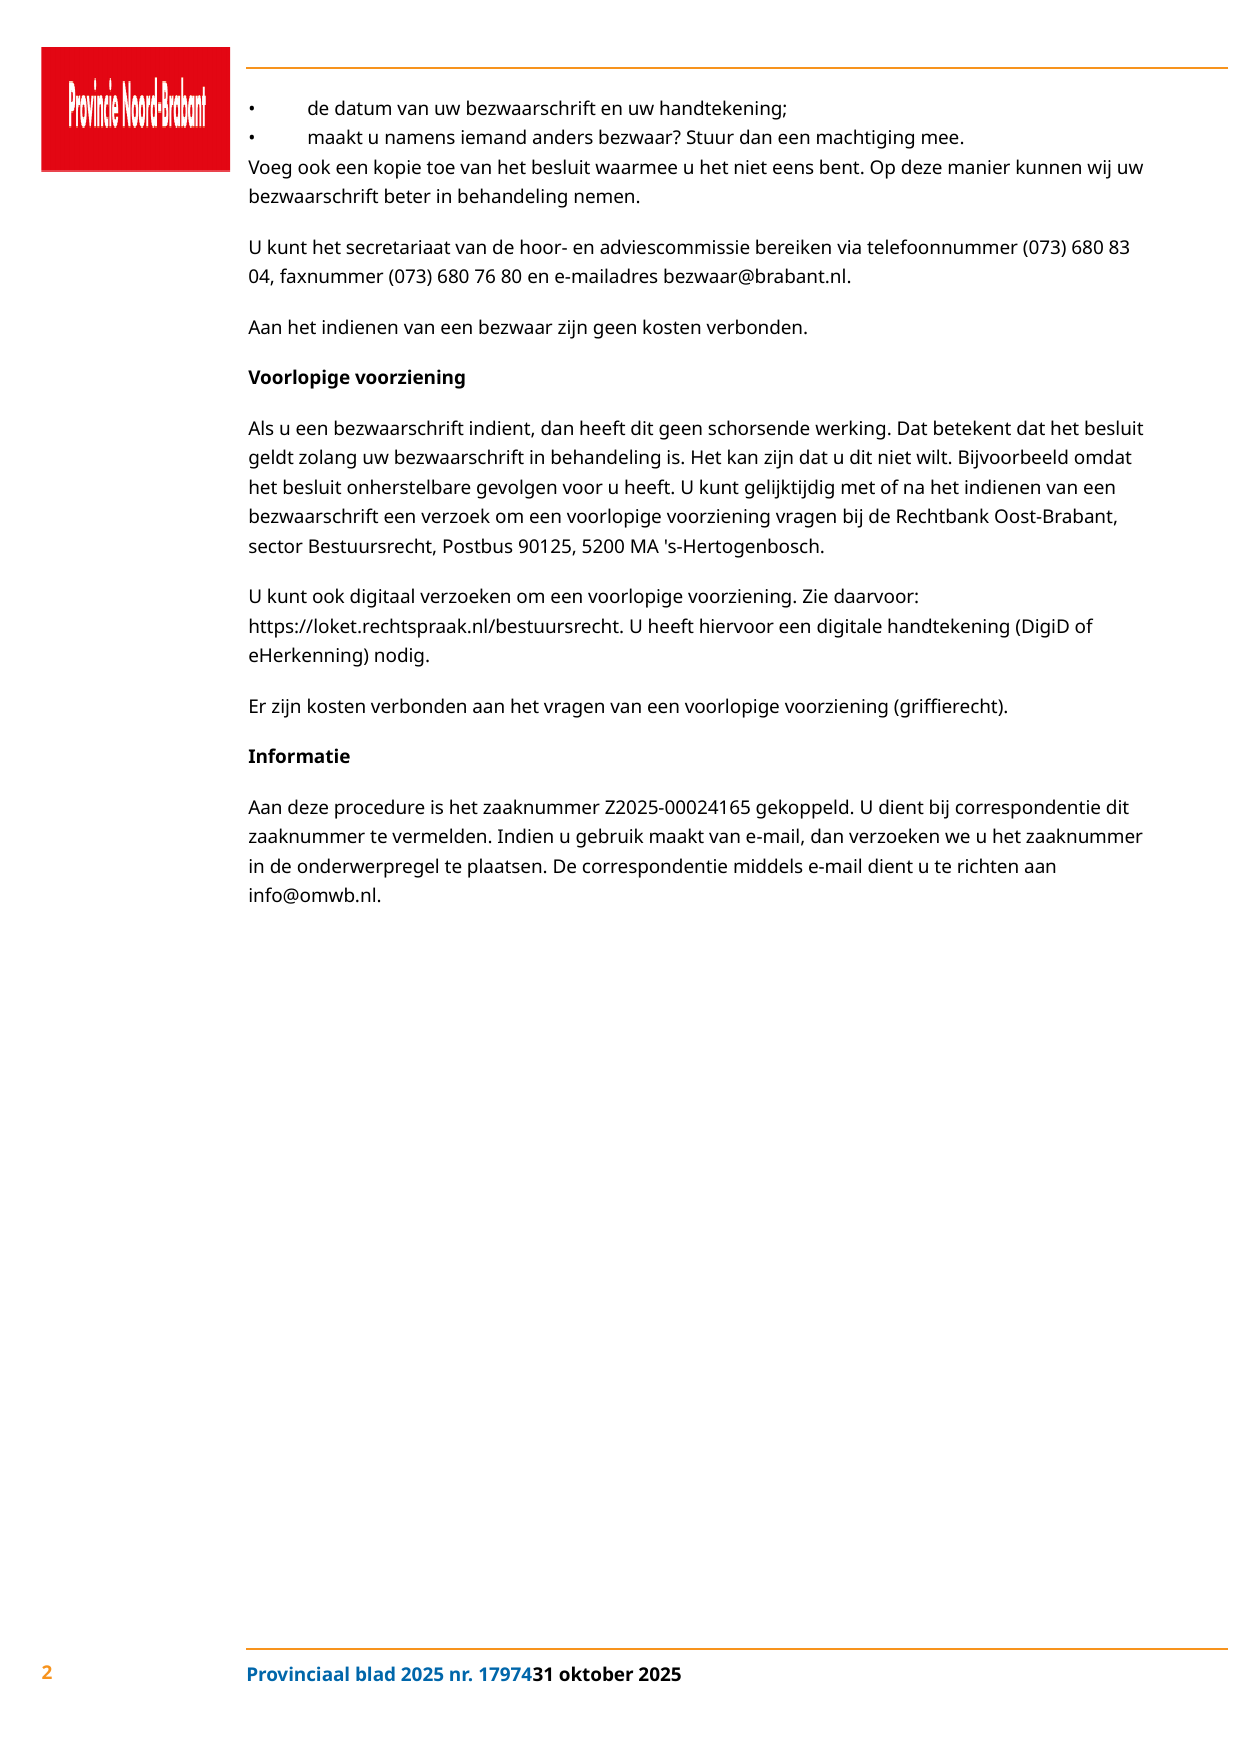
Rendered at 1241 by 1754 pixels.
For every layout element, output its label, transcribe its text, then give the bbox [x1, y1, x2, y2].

text Als u een bezwaarschrift indient, dan heeft dit geen schorsende werking. Dat betekent dat het besluit geldt zolang uw bezwaarschrift in behandeling is. Het kan zijn dat u dit niet wilt. Bijvoorbeeld omdat het besluit onherstelbare gevolgen voor u heeft. U kunt gelijktijdig met of na het indienen van een bezwaarschrift een verzoek om een voorlopige voorziening vragen bij de Rechtbank Oost-Brabant, sector Bestuursrecht, Postbus 90125, 5200 MA 's‑Hertogenbosch. [248, 415, 1152, 559]
text Voeg ook een kopie toe van het besluit waarmee u het niet eens bent. Op deze manier kunnen wij uw bezwaarschrift beter in behandeling nemen. [248, 154, 1152, 209]
text U kunt het secretariaat van de hoor- en adviescommissie bereiken via telefoonnummer (073) 680 83 04, faxnummer (073) 680 76 80 en e-mailadres bezwaar@brabant.nl. [248, 234, 1152, 289]
text U kunt ook digitaal verzoeken om een voorlopige voorziening. Zie daarvoor: https://loket.rechtspraak.nl/bestuursrecht. U heeft hiervoor een digitale handtekening (DigiD of eHerkenning) nodig. [248, 583, 1152, 668]
text Aan deze procedure is het zaaknummer Z2025-00024165 gekoppeld. U dient bij correspondentie dit zaaknummer te vermelden. Indien u gebruik maakt van e-mail, dan verzoeken we u het zaaknummer in de onderwerpregel te plaatsen. De correspondentie middels e-mail dient u te richten aan info@omwb.nl. [248, 794, 1152, 908]
text Aan het indienen van een bezwaar zijn geen kosten verbonden. [248, 314, 1152, 340]
text Er zijn kosten verbonden aan het vragen van een voorlopige voorziening (griffierecht). [248, 693, 1152, 719]
picture [41, 47, 231, 172]
text Voorlopige voorziening [248, 364, 1152, 390]
text Informatie [248, 743, 1152, 769]
list maakt u namens iemand anders bezwaar? Stuur dan een machtiging mee. [248, 124, 1152, 150]
list de datum van uw bezwaarschrift en uw handtekening; [248, 95, 1152, 121]
